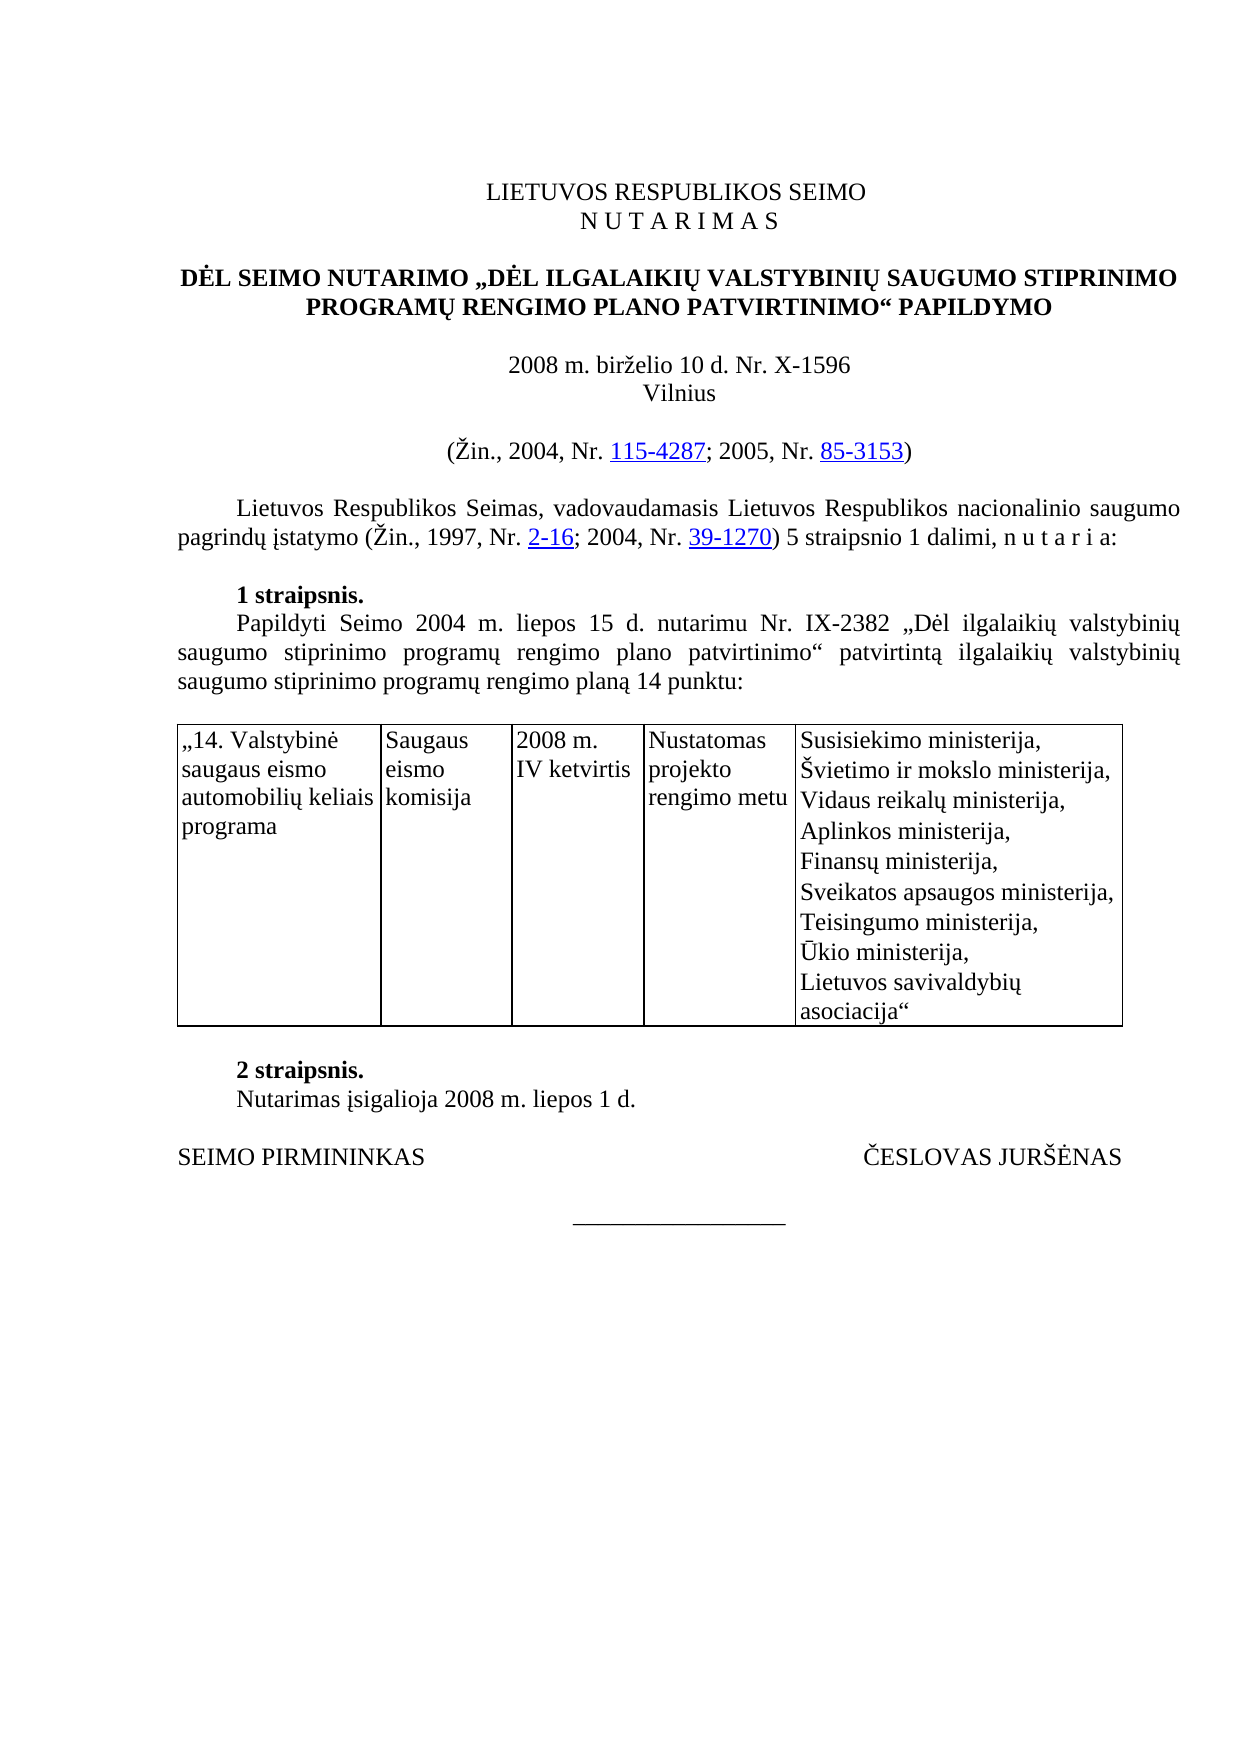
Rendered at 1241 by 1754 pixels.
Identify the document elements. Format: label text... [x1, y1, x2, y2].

text Papildyti Seimo 2004 m. liepos 15 d. nutarimu Nr. IX-2382 „Dėl ilgalaikių valstybinių saugumo stiprinimo programų rengimo plano patvirtinimo“ patvirtintą ilgalaikių valstybinių saugumo stiprinimo programų rengimo planą 14 punktu: [177, 608, 1181, 695]
table_cell Vidaus reikalų ministerija, [796, 784, 1122, 814]
table_cell Finansų ministerija, [796, 845, 1122, 875]
text Nutarimas įsigalioja 2008 m. liepos 1 d. [177, 1084, 1181, 1113]
table_cell Aplinkos ministerija, [796, 814, 1122, 845]
table_header „14. Valstybinė saugaus eismo automobilių keliais programa [178, 725, 380, 1025]
text Lietuvos Respublikos Seimas, vadovaudamasis Lietuvos Respublikos nacionalinio saugumo pagrindų įstatymo (Žin., 1997, Nr. 2-16; 2004, Nr. 39-1270) 5 straipsnio 1 dalimi, nutaria: [177, 493, 1181, 551]
table_header 2008 m. IV ketvirtis [513, 725, 643, 1025]
table_cell Švietimo ir mokslo ministerija, [796, 754, 1122, 784]
table_cell Ūkio ministerija, [796, 936, 1122, 966]
text _________________ [177, 1199, 1181, 1228]
text LIETUVOS RESPUBLIKOS SEIMO [177, 177, 1181, 206]
text 1 straipsnis. [177, 580, 1181, 608]
text SEIMO PIRMININKAS ČESLOVAS JURŠĖNAS [177, 1142, 1181, 1170]
table_cell Lietuvos savivaldybių asociacija“ [796, 966, 1122, 1025]
text NUTARIMAS [177, 206, 1181, 235]
text Vilnius [177, 378, 1181, 407]
table_header Nustatomas projekto rengimo metu [645, 725, 795, 1025]
text (Žin., 2004, Nr. 115-4287; 2005, Nr. 85-3153) [177, 436, 1181, 465]
table_cell Teisingumo ministerija, [796, 905, 1122, 936]
table_cell Sveikatos apsaugos ministerija, [796, 875, 1122, 905]
table_header Saugaus eismo komisija [382, 725, 511, 1025]
text DĖL SEIMO NUTARIMO „DĖL ILGALAIKIŲ VALSTYBINIŲ SAUGUMO STIPRINIMO PROGRAMŲ RENGIMO PLANO PATVIRTINIMO“ PAPILDYMO [177, 263, 1181, 321]
text 2 straipsnis. [177, 1055, 1181, 1084]
text 2008 m. birželio 10 d. Nr. X-1596 [177, 350, 1181, 378]
